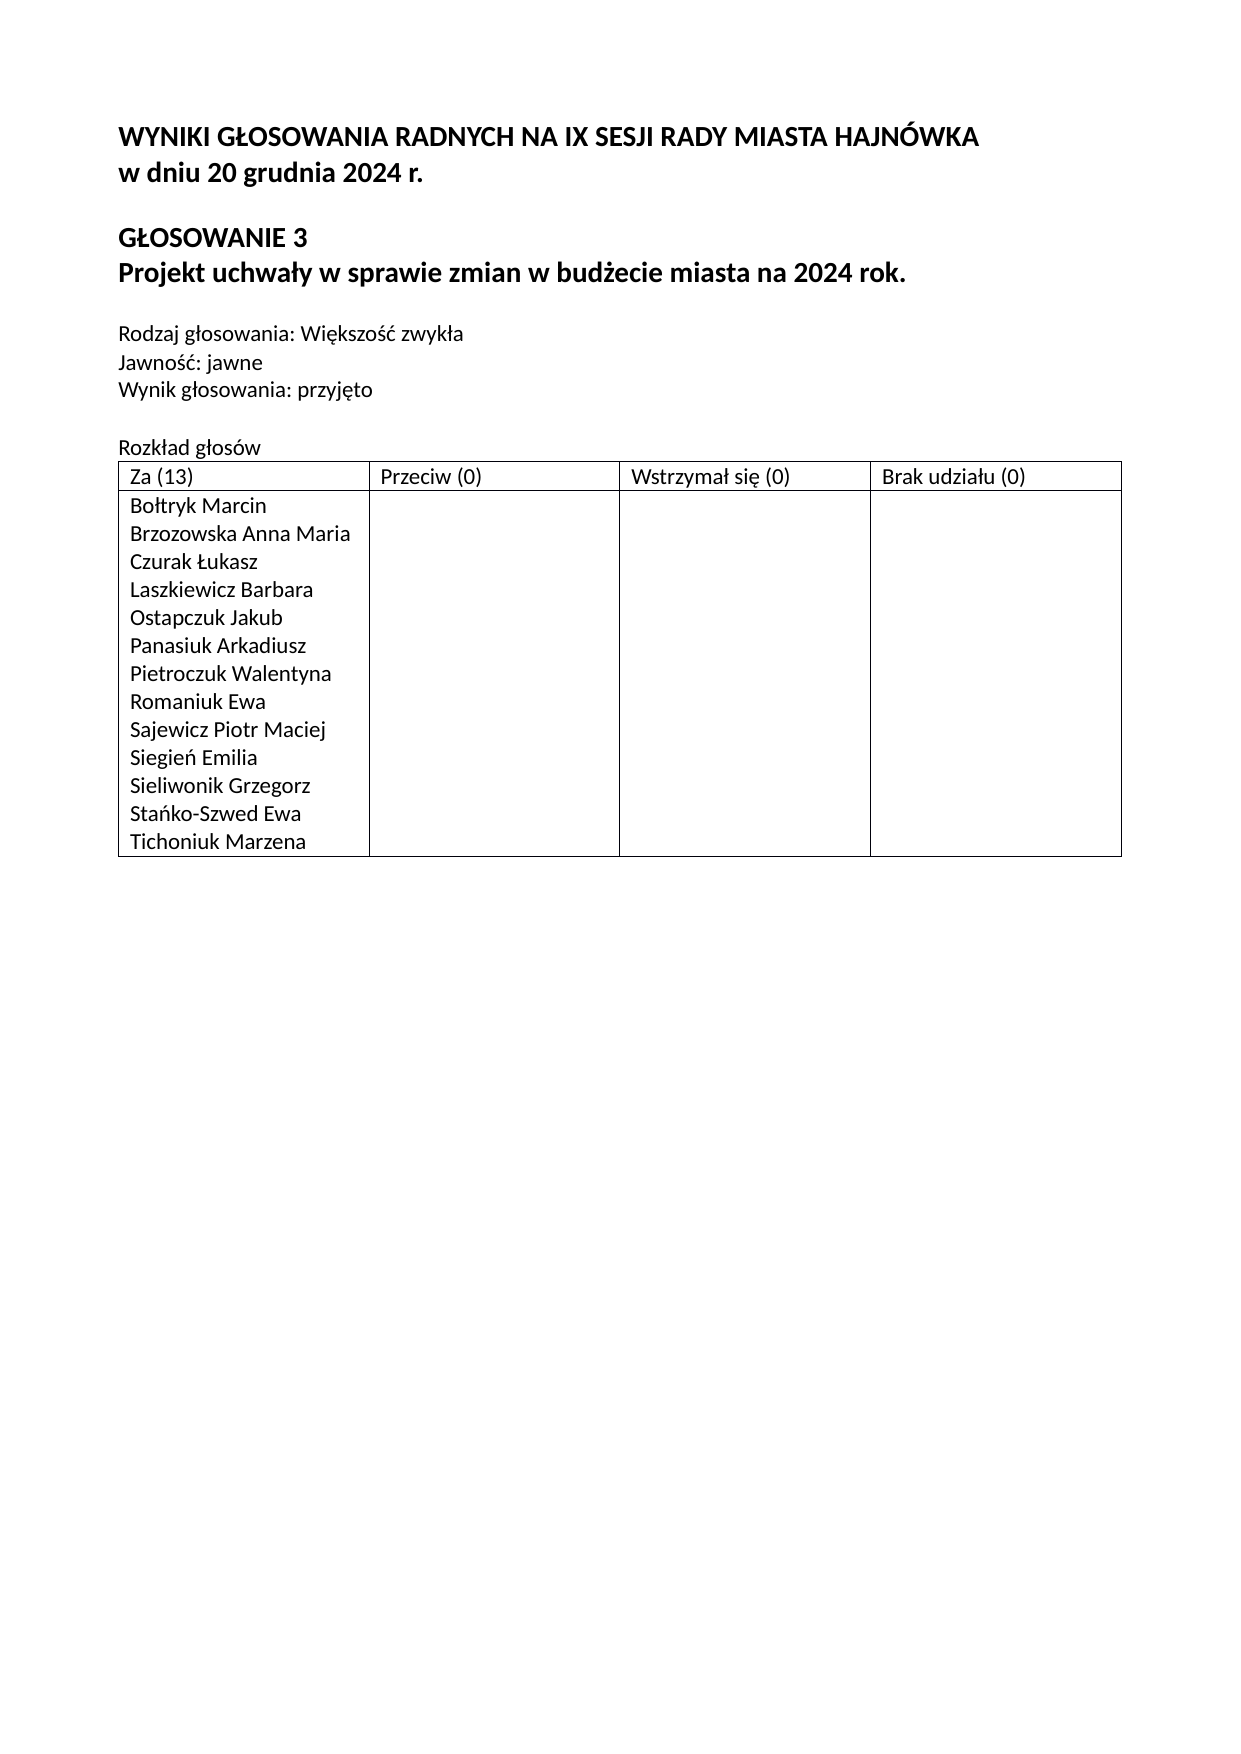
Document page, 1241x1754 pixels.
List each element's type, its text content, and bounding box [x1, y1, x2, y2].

subtitle Projekt uchwały w sprawie zmian w budżecie miasta na 2024 rok. [118, 254, 1122, 290]
table_cell [370, 491, 619, 856]
table_cell [871, 491, 1121, 856]
text Jawność: jawne [118, 348, 1122, 376]
table_header Przeciw (0) [370, 462, 619, 490]
table_header Wstrzymał się (0) [620, 462, 870, 490]
table_header Brak udziału (0) [871, 462, 1121, 490]
text Rodzaj głosowania: Większość zwykła [118, 319, 1122, 348]
table_header Za (13) [119, 462, 369, 490]
text Wynik głosowania: przyjęto [118, 376, 1122, 404]
table_cell Bołtryk Marcin Brzozowska Anna Maria Czurak Łukasz Laszkiewicz Barbara Ostapczuk Jakub Panasiuk Arkadiusz Pietroczuk Walentyna Romaniuk Ewa Sajewicz Piotr Maciej Siegień Emilia Sieliwonik Grzegorz Stańko-Szwed Ewa Tichoniuk Marzena [119, 491, 369, 856]
table_cell [620, 491, 870, 856]
subtitle GŁOSOWANIE 3 [118, 219, 1122, 254]
text Rozkład głosów [118, 433, 1122, 461]
